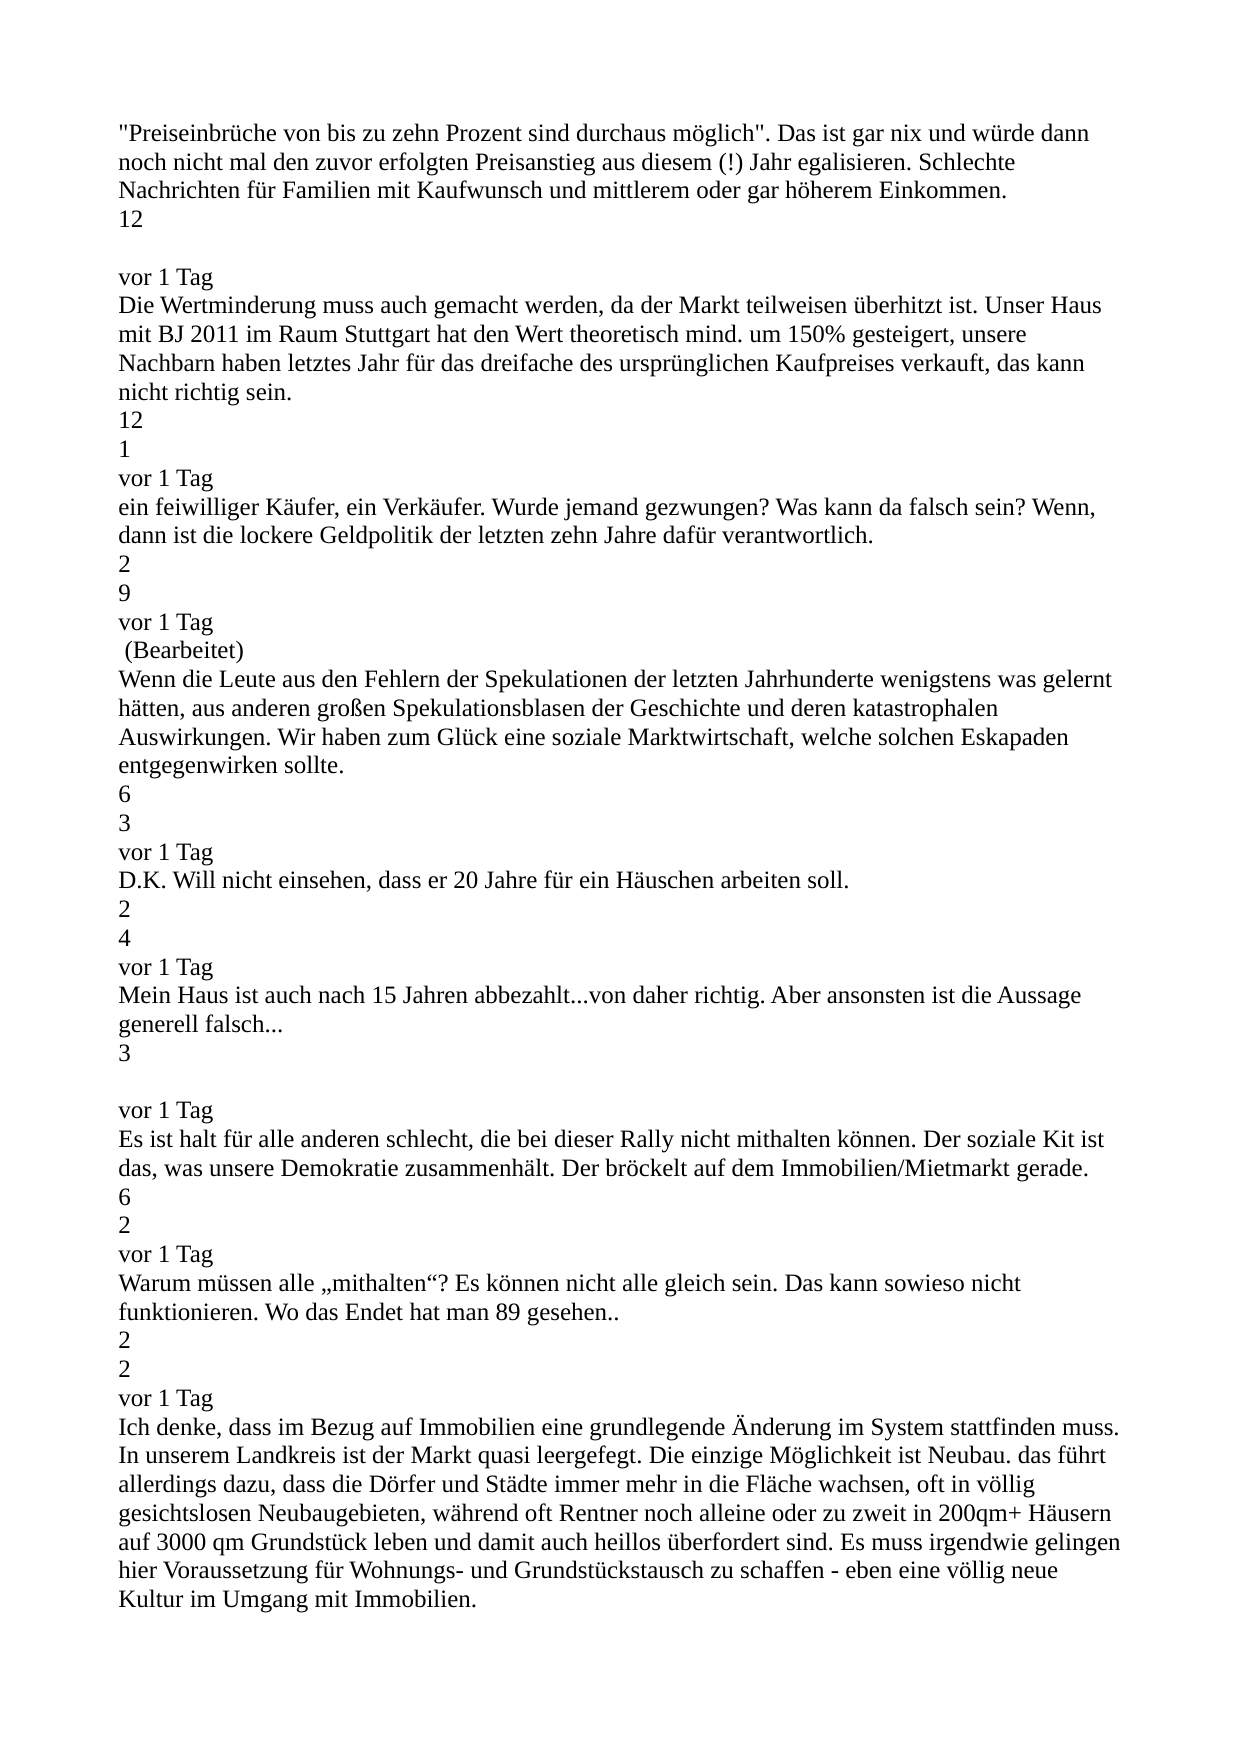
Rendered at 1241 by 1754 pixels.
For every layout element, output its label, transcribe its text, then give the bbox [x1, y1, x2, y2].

text 2 [118, 894, 1122, 923]
text Ich denke, dass im Bezug auf Immobilien eine grundlegende Änderung im System stattfinden muss. In unserem Landkreis ist der Markt quasi leergefegt. Die einzige Möglichkeit ist Neubau. das führt allerdings dazu, dass die Dörfer und Städte immer mehr in die Fläche wachsen, oft in völlig gesichtslosen Neubaugebieten, während oft Rentner noch alleine oder zu zweit in 200qm+ Häusern auf 3000 qm Grundstück leben und damit auch heillos überfordert sind. Es muss irgendwie gelingen hier Voraussetzung für Wohnungs- und Grundstückstausch zu schaffen - eben eine völlig neue Kultur im Umgang mit Immobilien. [118, 1412, 1122, 1613]
text vor 1 Tag [118, 1096, 1122, 1124]
text vor 1 Tag [118, 837, 1122, 866]
text vor 1 Tag [118, 1383, 1122, 1412]
text 3 [118, 1038, 1122, 1067]
text (Bearbeitet) [118, 636, 1122, 664]
text Es ist halt für alle anderen schlecht, die bei dieser Rally nicht mithalten können. Der soziale Kit ist das, was unsere Demokratie zusammenhält. Der bröckelt auf dem Immobilien/Mietmarkt gerade. [118, 1124, 1122, 1182]
text ein feiwilliger Käufer, ein Verkäufer. Wurde jemand gezwungen? Was kann da falsch sein? Wenn, dann ist die lockere Geldpolitik der letzten zehn Jahre dafür verantwortlich. [118, 492, 1122, 549]
text 2 [118, 1354, 1122, 1383]
text 2 [118, 1326, 1122, 1354]
text 2 [118, 549, 1122, 578]
text 3 [118, 808, 1122, 837]
text Wenn die Leute aus den Fehlern der Spekulationen der letzten Jahrhunderte wenigstens was gelernt hätten, aus anderen großen Spekulationsblasen der Geschichte und deren katastrophalen Auswirkungen. Wir haben zum Glück eine soziale Marktwirtschaft, welche solchen Eskapaden entgegenwirken sollte. [118, 664, 1122, 779]
text vor 1 Tag [118, 607, 1122, 636]
text vor 1 Tag [118, 952, 1122, 981]
text 2 [118, 1211, 1122, 1239]
text Die Wertminderung muss auch gemacht werden, da der Markt teilweisen überhitzt ist. Unser Haus mit BJ 2011 im Raum Stuttgart hat den Wert theoretisch mind. um 150% gesteigert, unsere Nachbarn haben letztes Jahr für das dreifache des ursprünglichen Kaufpreises verkauft, das kann nicht richtig sein. [118, 291, 1122, 406]
text D.K. Will nicht einsehen, dass er 20 Jahre für ein Häuschen arbeiten soll. [118, 866, 1122, 894]
text "Preiseinbrüche von bis zu zehn Prozent sind durchaus möglich". Das ist gar nix und würde dann noch nicht mal den zuvor erfolgten Preisanstieg aus diesem (!) Jahr egalisieren. Schlechte Nachrichten für Familien mit Kaufwunsch und mittlerem oder gar höherem Einkommen. [118, 118, 1122, 204]
text 12 [118, 406, 1122, 434]
text vor 1 Tag [118, 1239, 1122, 1268]
text vor 1 Tag [118, 262, 1122, 291]
text 12 [118, 204, 1122, 233]
text 6 [118, 779, 1122, 808]
text vor 1 Tag [118, 463, 1122, 492]
text 6 [118, 1182, 1122, 1211]
text Mein Haus ist auch nach 15 Jahren abbezahlt...von daher richtig. Aber ansonsten ist die Aussage generell falsch... [118, 981, 1122, 1038]
text 1 [118, 434, 1122, 463]
text 9 [118, 578, 1122, 607]
text 4 [118, 923, 1122, 952]
text Warum müssen alle „mithalten“? Es können nicht alle gleich sein. Das kann sowieso nicht funktionieren. Wo das Endet hat man 89 gesehen.. [118, 1268, 1122, 1326]
